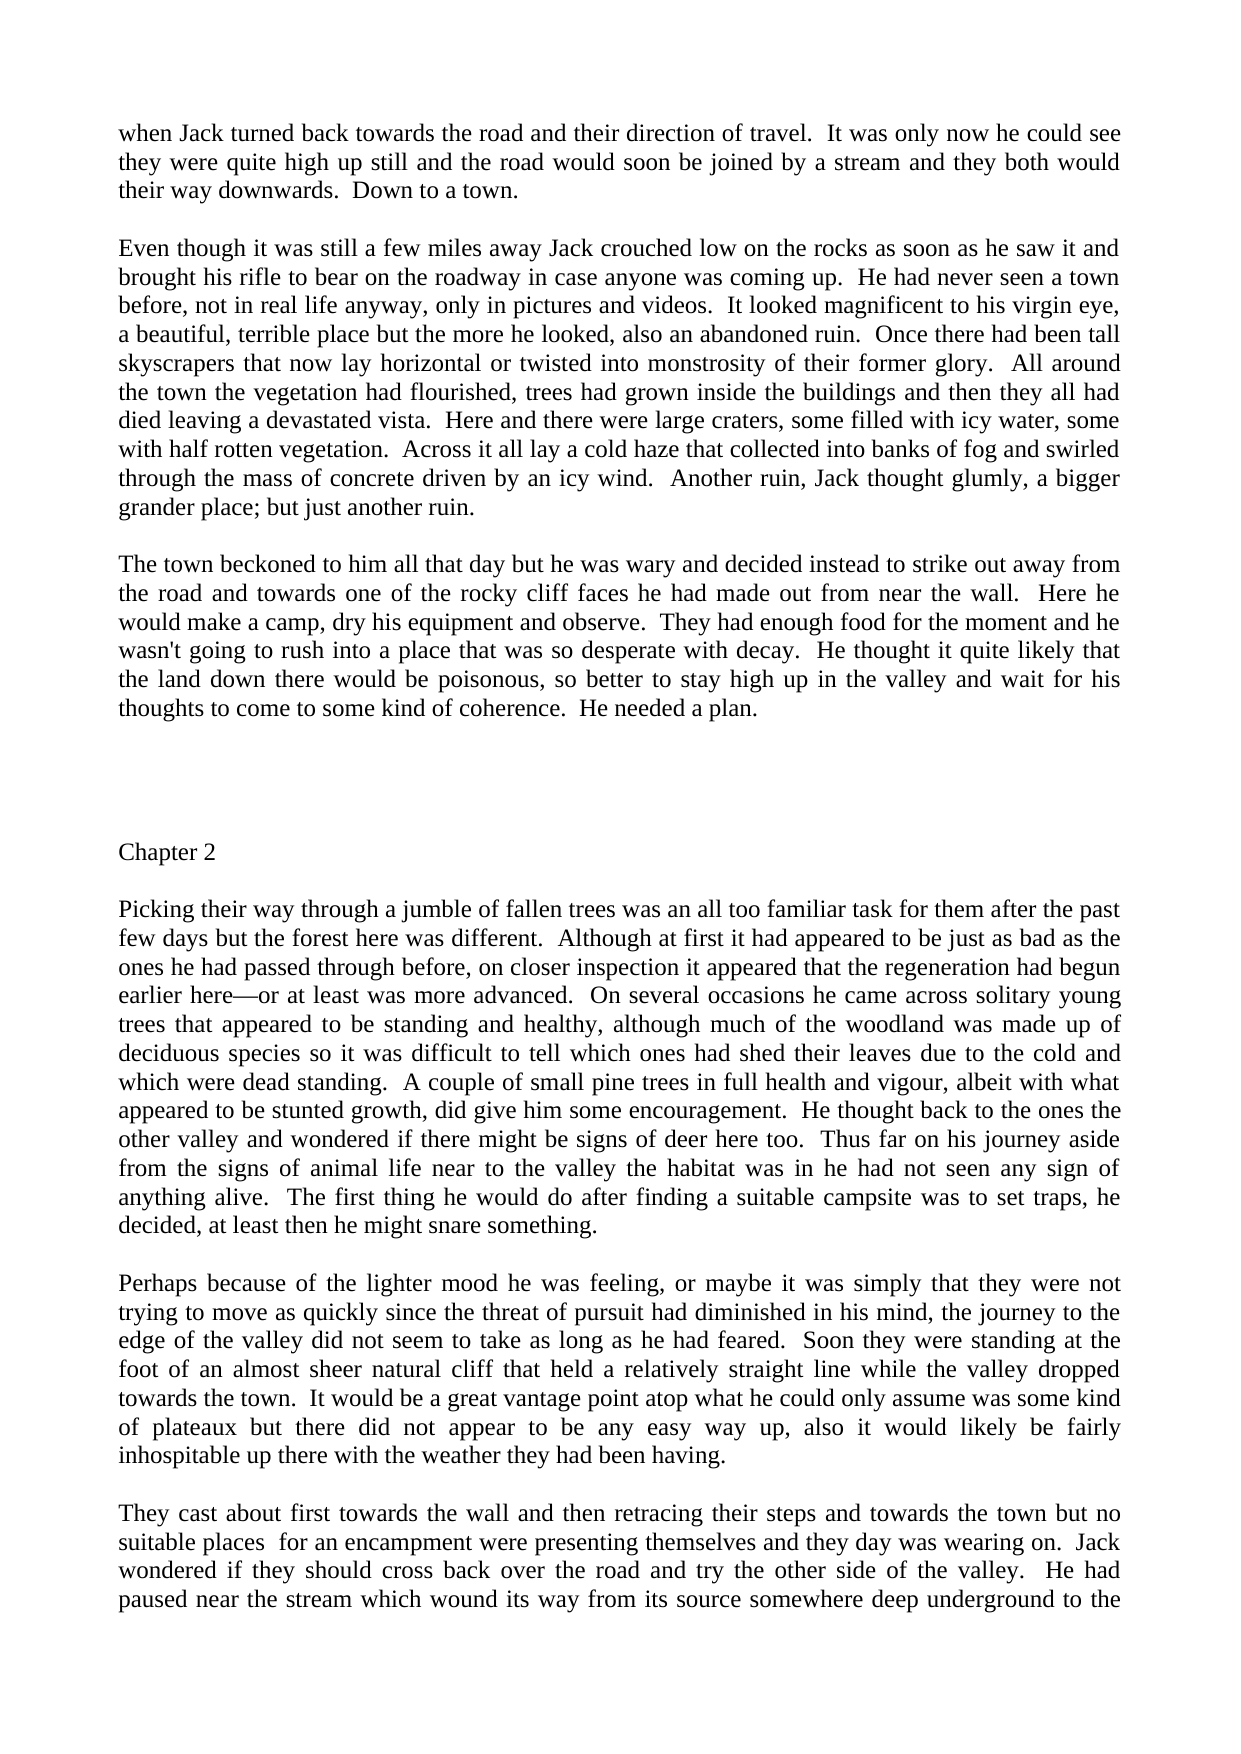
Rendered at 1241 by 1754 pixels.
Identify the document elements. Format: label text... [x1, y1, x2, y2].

text when Jack turned back towards the road and their direction of travel. It was only now he could see they were quite high up still and the road would soon be joined by a stream and they both would their way downwards. Down to a town. [118, 118, 1122, 204]
text Chapter 2 [118, 837, 1122, 866]
text The town beckoned to him all that day but he was wary and decided instead to strike out away from the road and towards one of the rocky cliff faces he had made out from near the wall. Here he would make a camp, dry his equipment and observe. They had enough food for the moment and he wasn't going to rush into a place that was so desperate with decay. He thought it quite likely that the land down there would be poisonous, so better to stay high up in the valley and wait for his thoughts to come to some kind of coherence. He needed a plan. [118, 549, 1122, 722]
text Picking their way through a jumble of fallen trees was an all too familiar task for them after the past few days but the forest here was different. Although at first it had appeared to be just as bad as the ones he had passed through before, on closer inspection it appeared that the regeneration had begun earlier here—or at least was more advanced. On several occasions he came across solitary young trees that appeared to be standing and healthy, although much of the woodland was made up of deciduous species so it was difficult to tell which ones had shed their leaves due to the cold and which were dead standing. A couple of small pine trees in full health and vigour, albeit with what appeared to be stunted growth, did give him some encouragement. He thought back to the ones the other valley and wondered if there might be signs of deer here too. Thus far on his journey aside from the signs of animal life near to the valley the habitat was in he had not seen any sign of anything alive. The first thing he would do after finding a suitable campsite was to set traps, he decided, at least then he might snare something. [118, 894, 1122, 1239]
text They cast about first towards the wall and then retracing their steps and towards the town but no suitable places for an encampment were presenting themselves and they day was wearing on. Jack wondered if they should cross back over the road and try the other side of the valley. He had paused near the stream which wound its way from its source somewhere deep underground to the [118, 1498, 1122, 1613]
text Perhaps because of the lighter mood he was feeling, or maybe it was simply that they were not trying to move as quickly since the threat of pursuit had diminished in his mind, the journey to the edge of the valley did not seem to take as long as he had feared. Soon they were standing at the foot of an almost sheer natural cliff that held a relatively straight line while the valley dropped towards the town. It would be a great vantage point atop what he could only assume was some kind of plateaux but there did not appear to be any easy way up, also it would likely be fairly inhospitable up there with the weather they had been having. [118, 1268, 1122, 1469]
text Even though it was still a few miles away Jack crouched low on the rocks as soon as he saw it and brought his rifle to bear on the roadway in case anyone was coming up. He had never seen a town before, not in real life anyway, only in pictures and videos. It looked magnificent to his virgin eye, a beautiful, terrible place but the more he looked, also an abandoned ruin. Once there had been tall skyscrapers that now lay horizontal or twisted into monstrosity of their former glory. All around the town the vegetation had flourished, trees had grown inside the buildings and then they all had died leaving a devastated vista. Here and there were large craters, some filled with icy water, some with half rotten vegetation. Across it all lay a cold haze that collected into banks of fog and swirled through the mass of concrete driven by an icy wind. Another ruin, Jack thought glumly, a bigger grander place; but just another ruin. [118, 233, 1122, 521]
